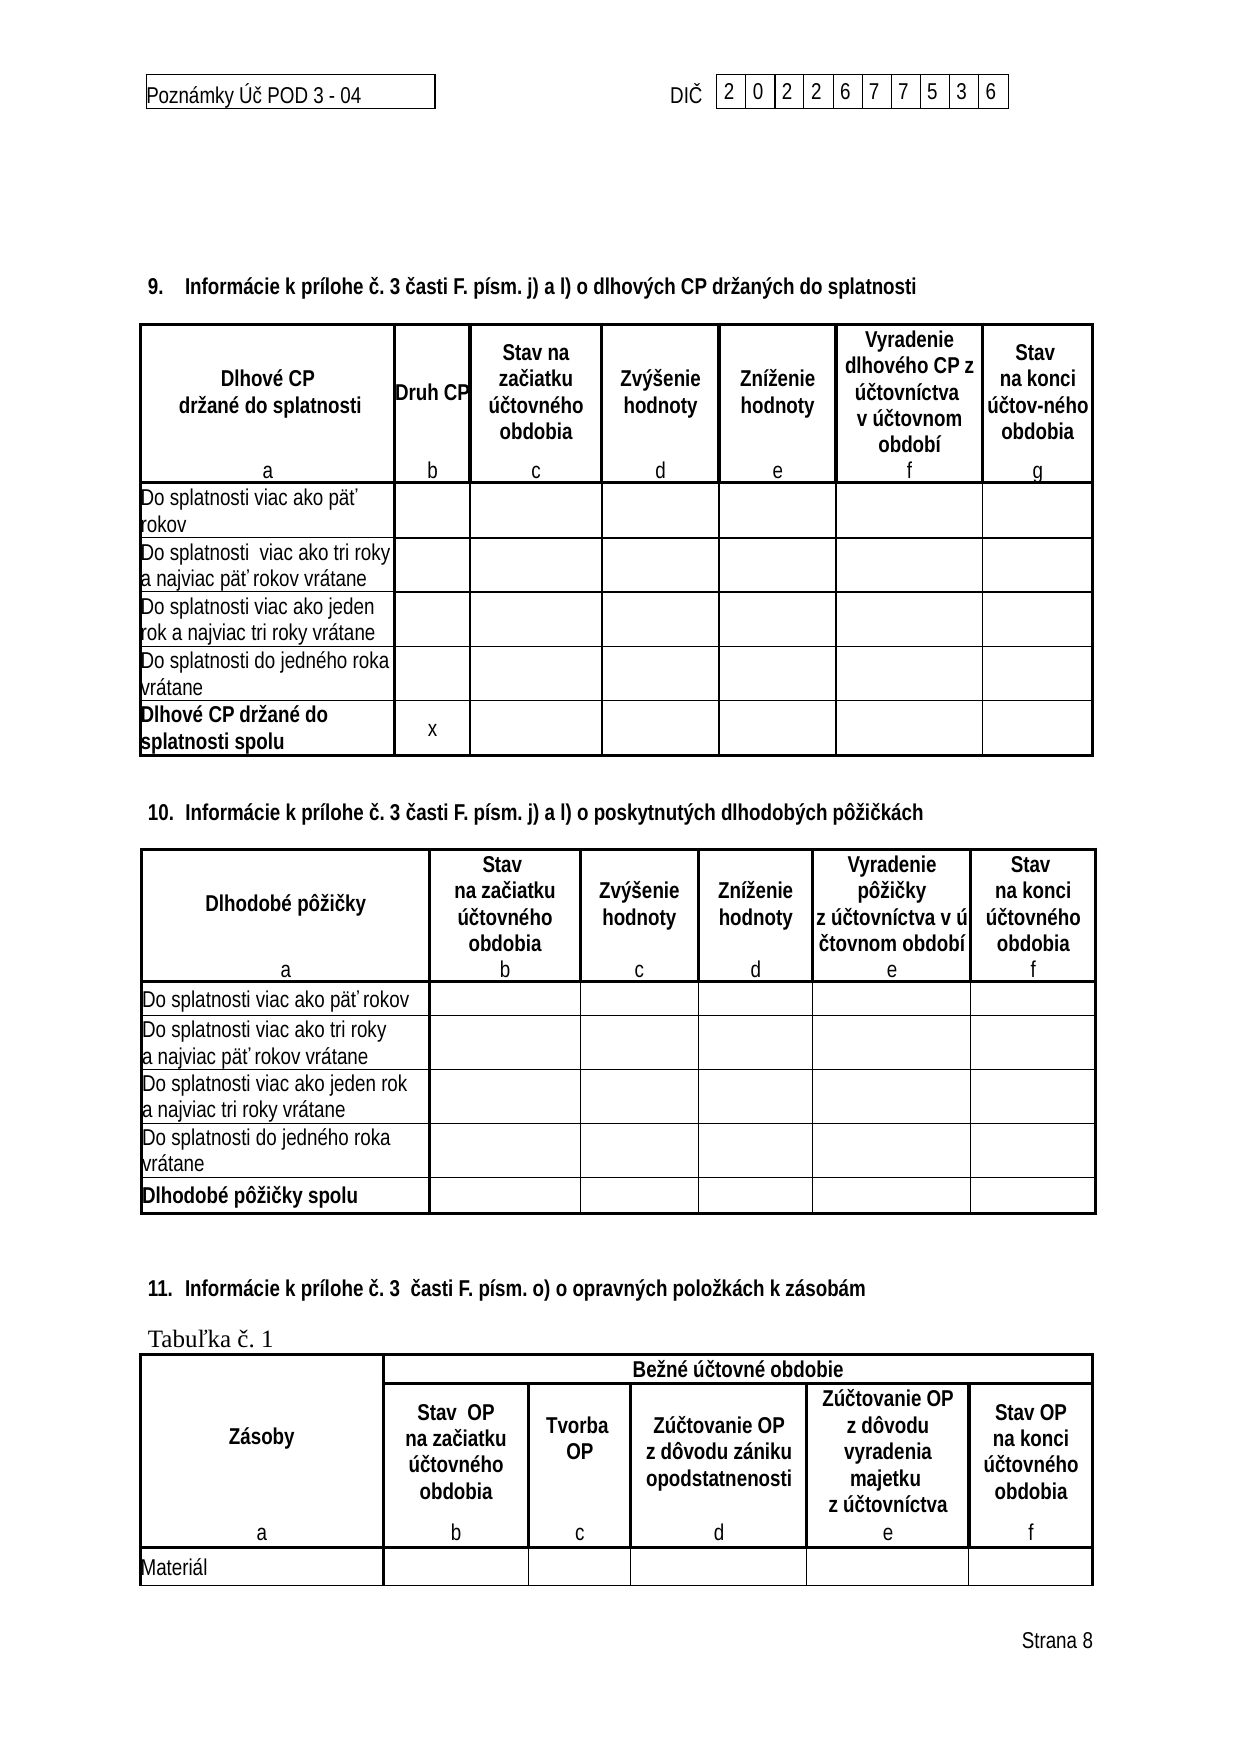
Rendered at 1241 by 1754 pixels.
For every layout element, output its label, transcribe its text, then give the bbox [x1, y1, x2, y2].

table_cell f [838, 458, 981, 481]
table_cell [971, 1070, 1094, 1123]
table_cell [581, 1016, 698, 1069]
table_cell Tvorba OP [530, 1385, 629, 1517]
table_cell [396, 593, 469, 646]
table_cell [983, 647, 1091, 700]
table_cell [699, 983, 812, 1015]
table_cell Do splatnosti do jedného roka vrátane [142, 647, 393, 700]
table_cell Dlhodobé pôžičky spolu [143, 1178, 428, 1212]
table_cell [385, 1549, 528, 1584]
table_cell [431, 983, 580, 1015]
table_cell a [142, 1517, 382, 1546]
table_cell [837, 647, 982, 700]
table_cell [720, 484, 835, 537]
table_cell [396, 647, 469, 700]
table_cell Do splatnosti viac ako jeden rok a najviac tri roky vrátane [143, 1070, 428, 1123]
table_header Zníženie hodnoty [721, 326, 834, 457]
table_cell e [721, 458, 834, 481]
text Tabuľka č. 1 [148, 1324, 1093, 1353]
table_cell [603, 484, 718, 537]
table_cell [983, 593, 1091, 646]
table_cell [431, 1070, 580, 1123]
table_header Vyradenie dlhového CP z účtovníctva v účtovnom období [838, 326, 981, 457]
table_cell Materiál [142, 1549, 382, 1584]
table_cell f [971, 1517, 1091, 1546]
table_header Stav na začiatku účtovného obdobia [472, 326, 600, 457]
table_cell [603, 593, 718, 646]
table_cell a [142, 458, 393, 481]
table_header Stav na konci účtov-ného obdobia [984, 326, 1091, 457]
table_cell [969, 1549, 1091, 1584]
table_header Stav na konci účtovného obdobia [972, 851, 1094, 956]
table_cell [720, 593, 835, 646]
table_cell [699, 1124, 812, 1177]
table_cell [431, 1178, 580, 1212]
table_cell c [582, 956, 697, 980]
table_header Vyradenie pôžičky z účtovníctva v účtovnom období [814, 851, 969, 956]
table_cell [581, 1070, 698, 1123]
table_cell [837, 701, 982, 754]
table_cell [431, 1016, 580, 1069]
table_cell [971, 1124, 1094, 1177]
table_cell Do splatnosti viac ako päť rokov [143, 983, 428, 1015]
table_cell [813, 1070, 970, 1123]
table_cell [581, 1178, 698, 1212]
table_cell [471, 593, 601, 646]
table_cell Do splatnosti do jedného roka vrátane [143, 1124, 428, 1177]
table_cell c [530, 1517, 629, 1546]
table_cell [699, 1178, 812, 1212]
table_header Zvýšenie hodnoty [603, 326, 717, 457]
table_cell Do splatnosti viac ako päť rokov [142, 484, 393, 537]
table_cell [983, 701, 1091, 754]
table_cell Stav OP na konci účtovného obdobia [971, 1385, 1091, 1517]
table_cell d [603, 458, 717, 481]
table_cell Zúčtovanie OP z dôvodu zániku opodstatnenosti [632, 1385, 805, 1517]
table_header Stav na začiatku účtovného obdobia [431, 851, 579, 956]
table_cell [581, 1124, 698, 1177]
table_cell [699, 1070, 812, 1123]
title Informácie k prílohe č. 3 časti F. písm. o) o opravných položkách k zásobám [148, 1275, 1093, 1301]
table_header Zníženie hodnoty [700, 851, 811, 956]
table_cell [529, 1549, 630, 1584]
table_cell [471, 539, 601, 591]
table_cell Do splatnosti viac ako jeden rok a najviac tri roky vrátane [142, 592, 393, 646]
table_cell [396, 539, 469, 591]
table_cell b [385, 1517, 527, 1546]
table_cell [603, 539, 718, 591]
table_cell c [472, 458, 600, 481]
table_cell [837, 484, 982, 537]
table_header Dlhodobé pôžičky [143, 851, 428, 956]
table_cell b [431, 956, 579, 980]
table_cell [813, 983, 970, 1015]
table_cell [837, 539, 982, 591]
table_cell [631, 1549, 806, 1584]
table_cell Do splatnosti viac ako tri roky a najviac päť rokov vrátane [143, 1016, 428, 1069]
table_cell [813, 1124, 970, 1177]
table_cell [971, 1016, 1094, 1069]
table_header Zásoby [142, 1356, 382, 1517]
table_cell b [396, 458, 468, 481]
table_cell [971, 983, 1094, 1015]
table_cell [471, 701, 601, 754]
table_header Zvýšenie hodnoty [582, 851, 697, 956]
table_cell d [632, 1517, 805, 1546]
title Informácie k prílohe č. 3 časti F. písm. j) a l) o dlhových CP držaných do splatnosti [148, 273, 1093, 300]
table_cell [699, 1016, 812, 1069]
table_cell [581, 983, 698, 1015]
table_cell g [984, 458, 1091, 481]
table_cell [471, 484, 601, 537]
table_header Bežné účtovné obdobie [385, 1356, 1091, 1382]
table_cell [807, 1549, 968, 1584]
table_cell f [972, 956, 1094, 980]
table_cell [837, 593, 982, 646]
table_cell e [808, 1517, 967, 1546]
table_cell [720, 701, 835, 754]
table_cell [983, 539, 1091, 591]
table_cell [396, 484, 469, 537]
table_cell [720, 539, 835, 591]
table_cell Do splatnosti viac ako tri roky a najviac päť rokov vrátane [142, 538, 393, 591]
table_cell Dlhové CP držané do splatnosti spolu [142, 701, 393, 754]
table_cell d [700, 956, 811, 980]
table_cell Zúčtovanie OP z dôvodu vyradenia majetku z účtovníctva [808, 1385, 967, 1517]
table_cell [471, 647, 601, 700]
title Informácie k prílohe č. 3 časti F. písm. j) a l) o poskytnutých dlhodobých pôžičkách [148, 798, 1093, 825]
table_cell [431, 1124, 580, 1177]
table_cell [603, 701, 718, 754]
table_cell a [143, 956, 428, 980]
table_header Druh CP [396, 326, 468, 457]
table_cell [813, 1016, 970, 1069]
table_cell x [396, 701, 469, 754]
table_cell [983, 484, 1091, 537]
table_cell [971, 1178, 1094, 1212]
table_header Dlhové CP držané do splatnosti [142, 326, 393, 457]
table_cell [813, 1178, 970, 1212]
table_cell e [814, 956, 969, 980]
table_cell Stav OP na začiatku účtovného obdobia [385, 1385, 527, 1517]
table_cell [720, 647, 835, 700]
table_cell [603, 647, 718, 700]
